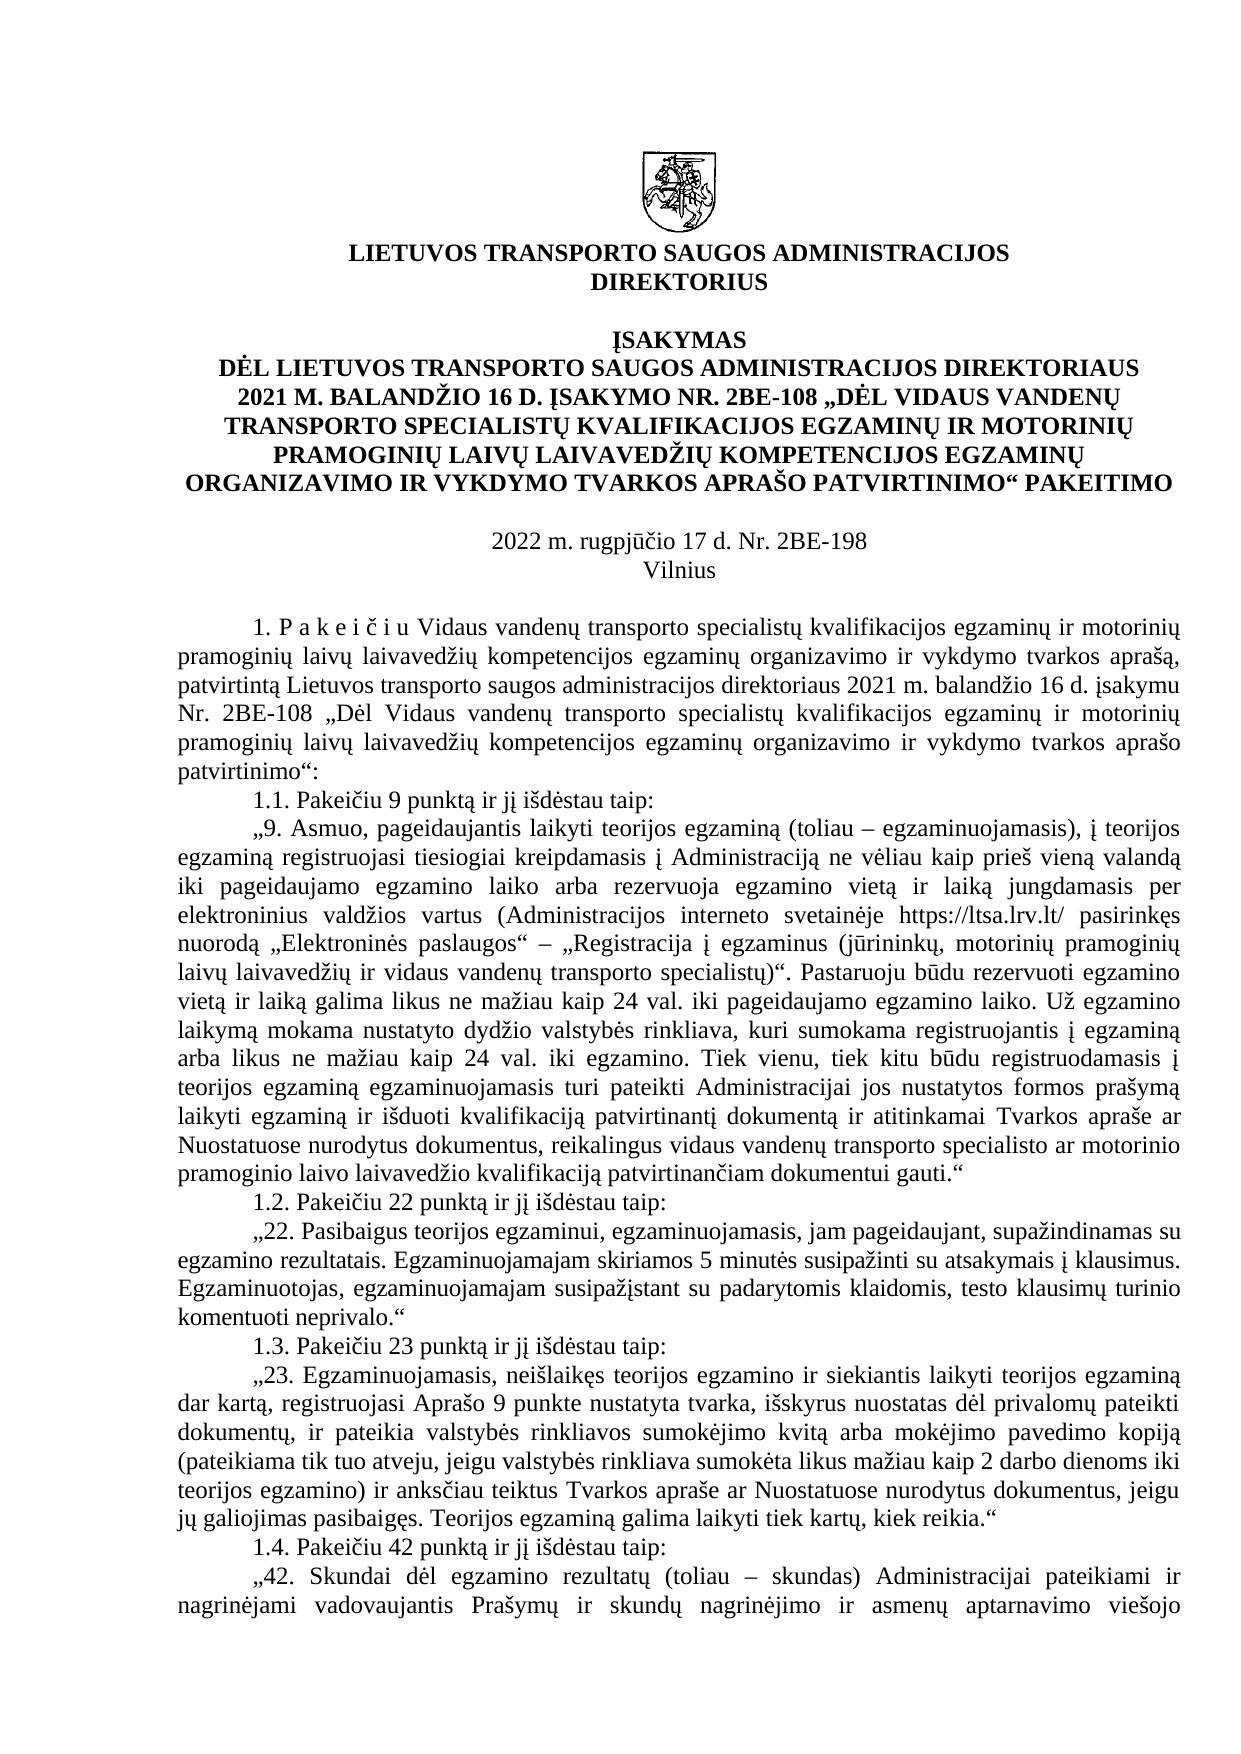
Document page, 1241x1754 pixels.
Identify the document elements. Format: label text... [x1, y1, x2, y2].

text 1.4. Pakeičiu 42 punktą ir jį išdėstau taip: [177, 1532, 1181, 1561]
text 1.3. Pakeičiu 23 punktą ir jį išdėstau taip: [177, 1331, 1181, 1360]
text 1. P a k e i č i u Vidaus vandenų transporto specialistų kvalifikacijos egzaminų ir motorinių pramoginių laivų laivavedžių kompetencijos egzaminų organizavimo ir vykdymo tvarkos aprašą, patvirtintą Lietuvos transporto saugos administracijos direktoriaus 2021 m. balandžio 16 d. įsakymu Nr. 2BE-108 „Dėl Vidaus vandenų transporto specialistų kvalifikacijos egzaminų ir motorinių pramoginių laivų laivavedžių kompetencijos egzaminų organizavimo ir vykdymo tvarkos aprašo patvirtinimo“: [177, 612, 1181, 785]
text „42. Skundai dėl egzamino rezultatų (toliau – skundas) Administracijai pateikiami ir nagrinėjami vadovaujantis Prašymų ir skundų nagrinėjimo ir asmenų aptarnavimo viešojo [177, 1561, 1181, 1618]
text ĮSAKYMAS [177, 325, 1181, 353]
text „23. Egzaminuojamasis, neišlaikęs teorijos egzamino ir siekiantis laikyti teorijos egzaminą dar kartą, registruojasi Aprašo 9 punkte nustatyta tvarka, išskyrus nuostatas dėl privalomų pateikti dokumentų, ir pateikia valstybės rinkliavos sumokėjimo kvitą arba mokėjimo pavedimo kopiją (pateikiama tik tuo atveju, jeigu valstybės rinkliava sumokėta likus mažiau kaip 2 darbo dienoms iki teorijos egzamino) ir anksčiau teiktus Tvarkos apraše ar Nuostatuose nurodytus dokumentus, jeigu jų galiojimas pasibaigęs. Teorijos egzaminą galima laikyti tiek kartų, kiek reikia.“ [177, 1360, 1181, 1532]
text Vilnius [177, 555, 1181, 583]
text „22. Pasibaigus teorijos egzaminui, egzaminuojamasis, jam pageidaujant, supažindinamas su egzamino rezultatais. Egzaminuojamajam skiriamos 5 minutės susipažinti su atsakymais į klausimus. Egzaminuotojas, egzaminuojamajam susipažįstant su padarytomis klaidomis, testo klausimų turinio komentuoti neprivalo.“ [177, 1216, 1181, 1331]
text DĖL LIETUVOS TRANSPORTO SAUGOS ADMINISTRACIJOS DIREKTORIAUS 2021 M. BALANDŽIO 16 D. ĮSAKYMO NR. 2BE-108 „DĖL VIDAUS VANDENŲ TRANSPORTO SPECIALISTŲ KVALIFIKACIJOS EGZAMINŲ IR MOTORINIŲ PRAMOGINIŲ LAIVŲ LAIVAVEDŽIŲ KOMPETENCIJOS EGZAMINŲ ORGANIZAVIMO IR VYKDYMO TVARKOS APRAŠO PATVIRTINIMO“ PAKEITIMO [177, 353, 1181, 497]
text 1.2. Pakeičiu 22 punktą ir jį išdėstau taip: [177, 1187, 1181, 1216]
text LIETUVOS TRANSPORTO SAUGOS ADMINISTRACIJOS [177, 238, 1181, 267]
text 2022 m. rugpjūčio 17 d. Nr. 2BE-198 [177, 526, 1181, 555]
text 1.1. Pakeičiu 9 punktą ir jį išdėstau taip: [177, 785, 1181, 813]
text DIREKTORIUS [177, 267, 1181, 296]
text „9. Asmuo, pageidaujantis laikyti teorijos egzaminą (toliau – egzaminuojamasis), į teorijos egzaminą registruojasi tiesiogiai kreipdamasis į Administraciją ne vėliau kaip prieš vieną valandą iki pageidaujamo egzamino laiko arba rezervuoja egzamino vietą ir laiką jungdamasis per elektroninius valdžios vartus (Administracijos interneto svetainėje https://ltsa.lrv.lt/ pasirinkęs nuorodą „Elektroninės paslaugos“ – „Registracija į egzaminus (jūrininkų, motorinių pramoginių laivų laivavedžių ir vidaus vandenų transporto specialistų)“. Pastaruoju būdu rezervuoti egzamino vietą ir laiką galima likus ne mažiau kaip 24 val. iki pageidaujamo egzamino laiko. Už egzamino laikymą mokama nustatyto dydžio valstybės rinkliava, kuri sumokama registruojantis į egzaminą arba likus ne mažiau kaip 24 val. iki egzamino. Tiek vienu, tiek kitu būdu registruodamasis į teorijos egzaminą egzaminuojamasis turi pateikti Administracijai jos nustatytos formos prašymą laikyti egzaminą ir išduoti kvalifikaciją patvirtinantį dokumentą ir atitinkamai Tvarkos apraše ar Nuostatuose nurodytus dokumentus, reikalingus vidaus vandenų transporto specialisto ar motorinio pramoginio laivo laivavedžio kvalifikaciją patvirtinančiam dokumentui gauti.“ [177, 813, 1181, 1187]
